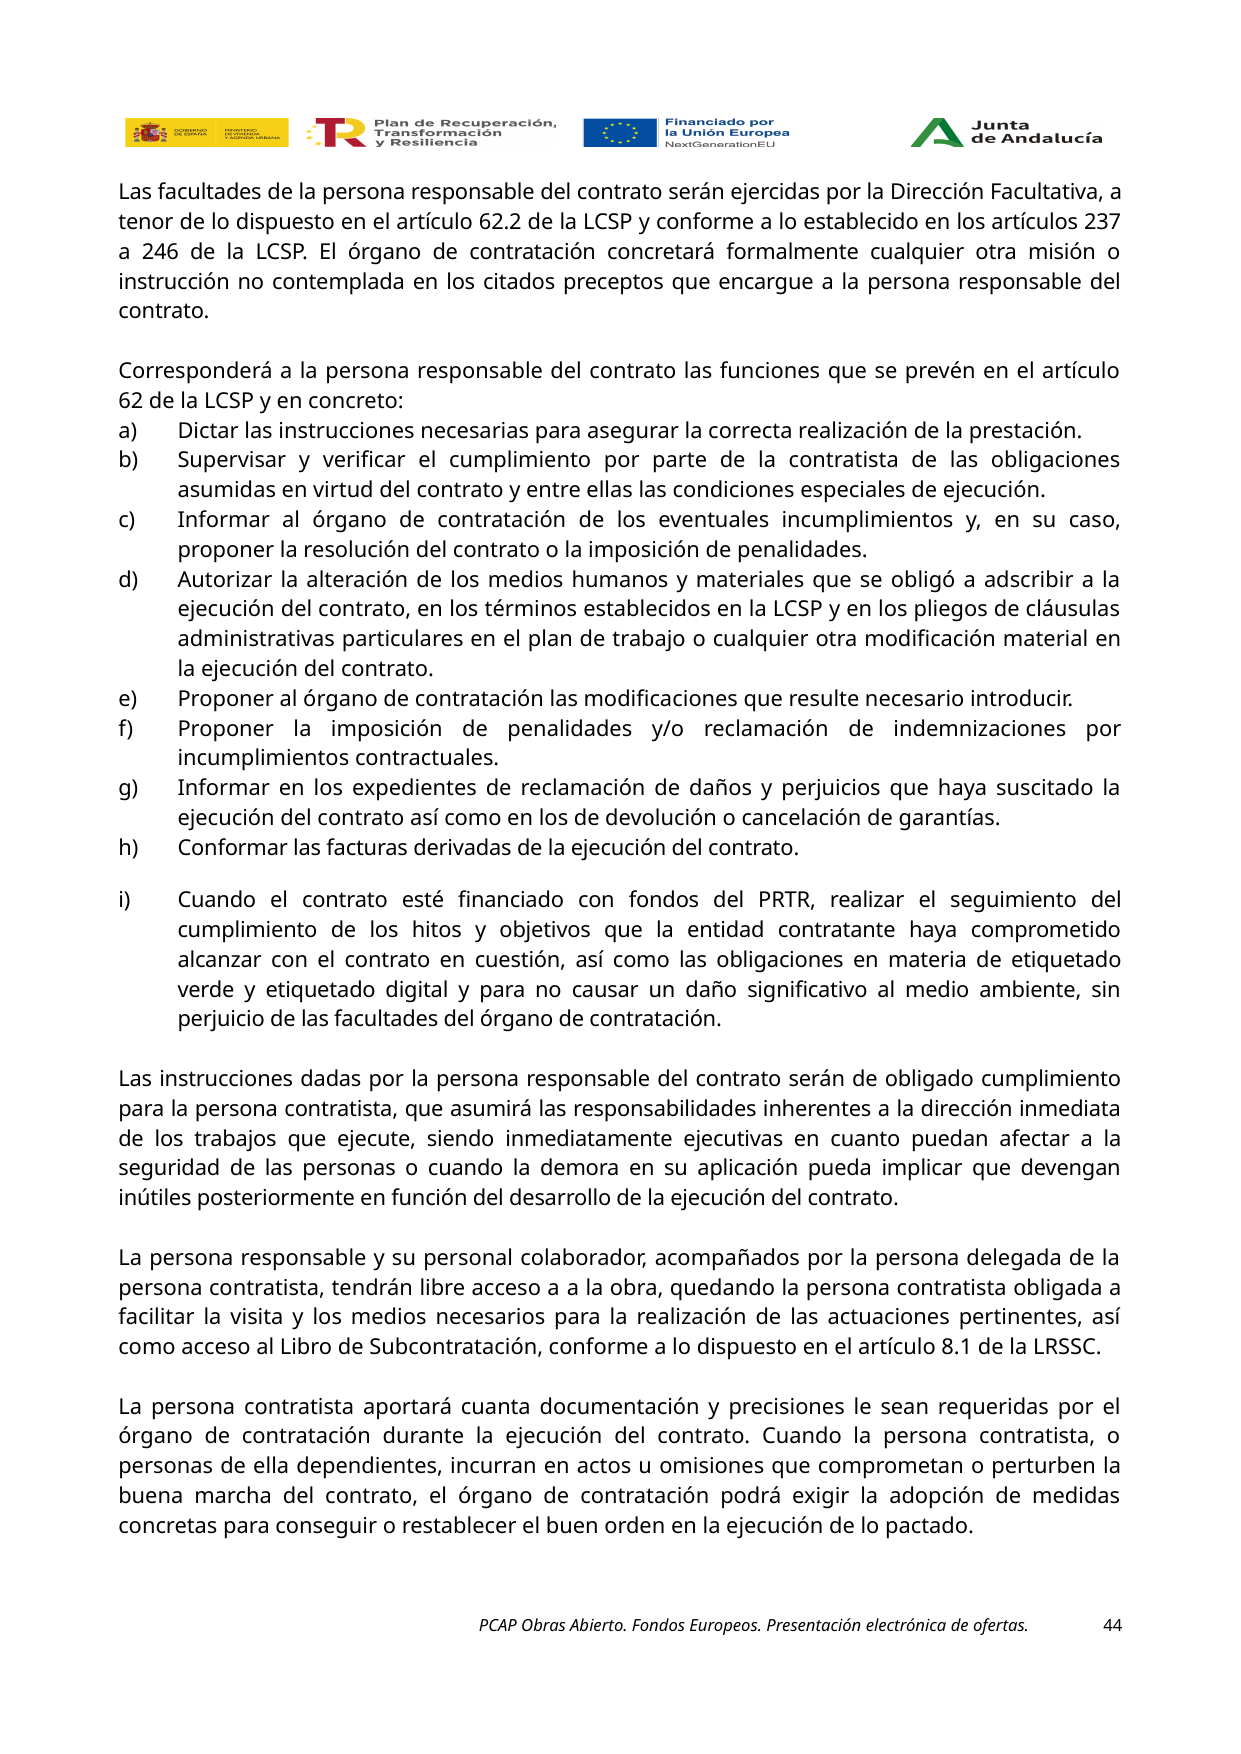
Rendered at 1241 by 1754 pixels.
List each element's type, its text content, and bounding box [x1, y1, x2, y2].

list Conformar las facturas derivadas de la ejecución del contrato. [118, 832, 1122, 862]
picture [305, 118, 557, 147]
text Corresponderá a la persona responsable del contrato las funciones que se prevén en el artículo 62 de la LCSP y en concreto: [118, 355, 1122, 415]
list Autorizar la alteración de los medios humanos y materiales que se obligó a adscribir a la ejecución del contrato, en los términos establecidos en la LCSP y en los pliegos de cláusulas administrativas particulares en el plan de trabajo o cualquier otra modificación material en la ejecución del contrato. [118, 564, 1122, 683]
list Cuando el contrato esté financiado con fondos del PRTR, realizar el seguimiento del cumplimiento de los hitos y objetivos que la entidad contratante haya comprometido alcanzar con el contrato en cuestión, así como las obligaciones en materia de etiquetado verde y etiquetado digital y para no causar un daño significativo al medio ambiente, sin perjuicio de las facultades del órgano de contratación. [118, 884, 1122, 1033]
list Supervisar y verificar el cumplimiento por parte de la contratista de las obligaciones asumidas en virtud del contrato y entre ellas las condiciones especiales de ejecución. [118, 444, 1122, 504]
list Informar en los expedientes de reclamación de daños y perjuicios que haya suscitado la ejecución del contrato así como en los de devolución o cancelación de garantías. [118, 772, 1122, 832]
list Informar al órgano de contratación de los eventuales incumplimientos y, en su caso, proponer la resolución del contrato o la imposición de penalidades. [118, 504, 1122, 564]
list Proponer al órgano de contratación las modificaciones que resulte necesario introducir. [118, 683, 1122, 713]
picture [910, 118, 1104, 147]
picture [582, 118, 793, 147]
list Las instrucciones dadas por la persona responsable del contrato serán de obligado cumplimiento para la persona contratista, que asumirá las responsabilidades inherentes a la dirección inmediata de los trabajos que ejecute, siendo inmediatamente ejecutivas en cuanto puedan afectar a la seguridad de las personas o cuando la demora en su aplicación pueda implicar que devengan inútiles posteriormente en función del desarrollo de la ejecución del contrato. [118, 1063, 1122, 1212]
text Las facultades de la persona responsable del contrato serán ejercidas por la Dirección Facultativa, a tenor de lo dispuesto en el artículo 62.2 de la LCSP y conforme a lo establecido en los artículos 237 a 246 de la LCSP. El órgano de contratación concretará formalmente cualquier otra misión o instrucción no contemplada en los citados preceptos que encargue a la persona responsable del contrato. [118, 176, 1122, 325]
list Dictar las instrucciones necesarias para asegurar la correcta realización de la prestación. [118, 415, 1122, 444]
text La persona contratista aportará cuanta documentación y precisiones le sean requeridas por el órgano de contratación durante la ejecución del contrato. Cuando la persona contratista, o personas de ella dependientes, incurran en actos u omisiones que comprometan o perturben la buena marcha del contrato, el órgano de contratación podrá exigir la adopción de medidas concretas para conseguir o restablecer el buen orden en la ejecución de lo pactado. [118, 1391, 1122, 1540]
picture [125, 118, 289, 147]
text La persona responsable y su personal colaborador, acompañados por la persona delegada de la persona contratista, tendrán libre acceso a a la obra, quedando la persona contratista obligada a facilitar la visita y los medios necesarios para la realización de las actuaciones pertinentes, así como acceso al Libro de Subcontratación, conforme a lo dispuesto en el artículo 8.1 de la LRSSC. [118, 1242, 1122, 1361]
list Proponer la imposición de penalidades y/o reclamación de indemnizaciones por incumplimientos contractuales. [118, 713, 1122, 772]
